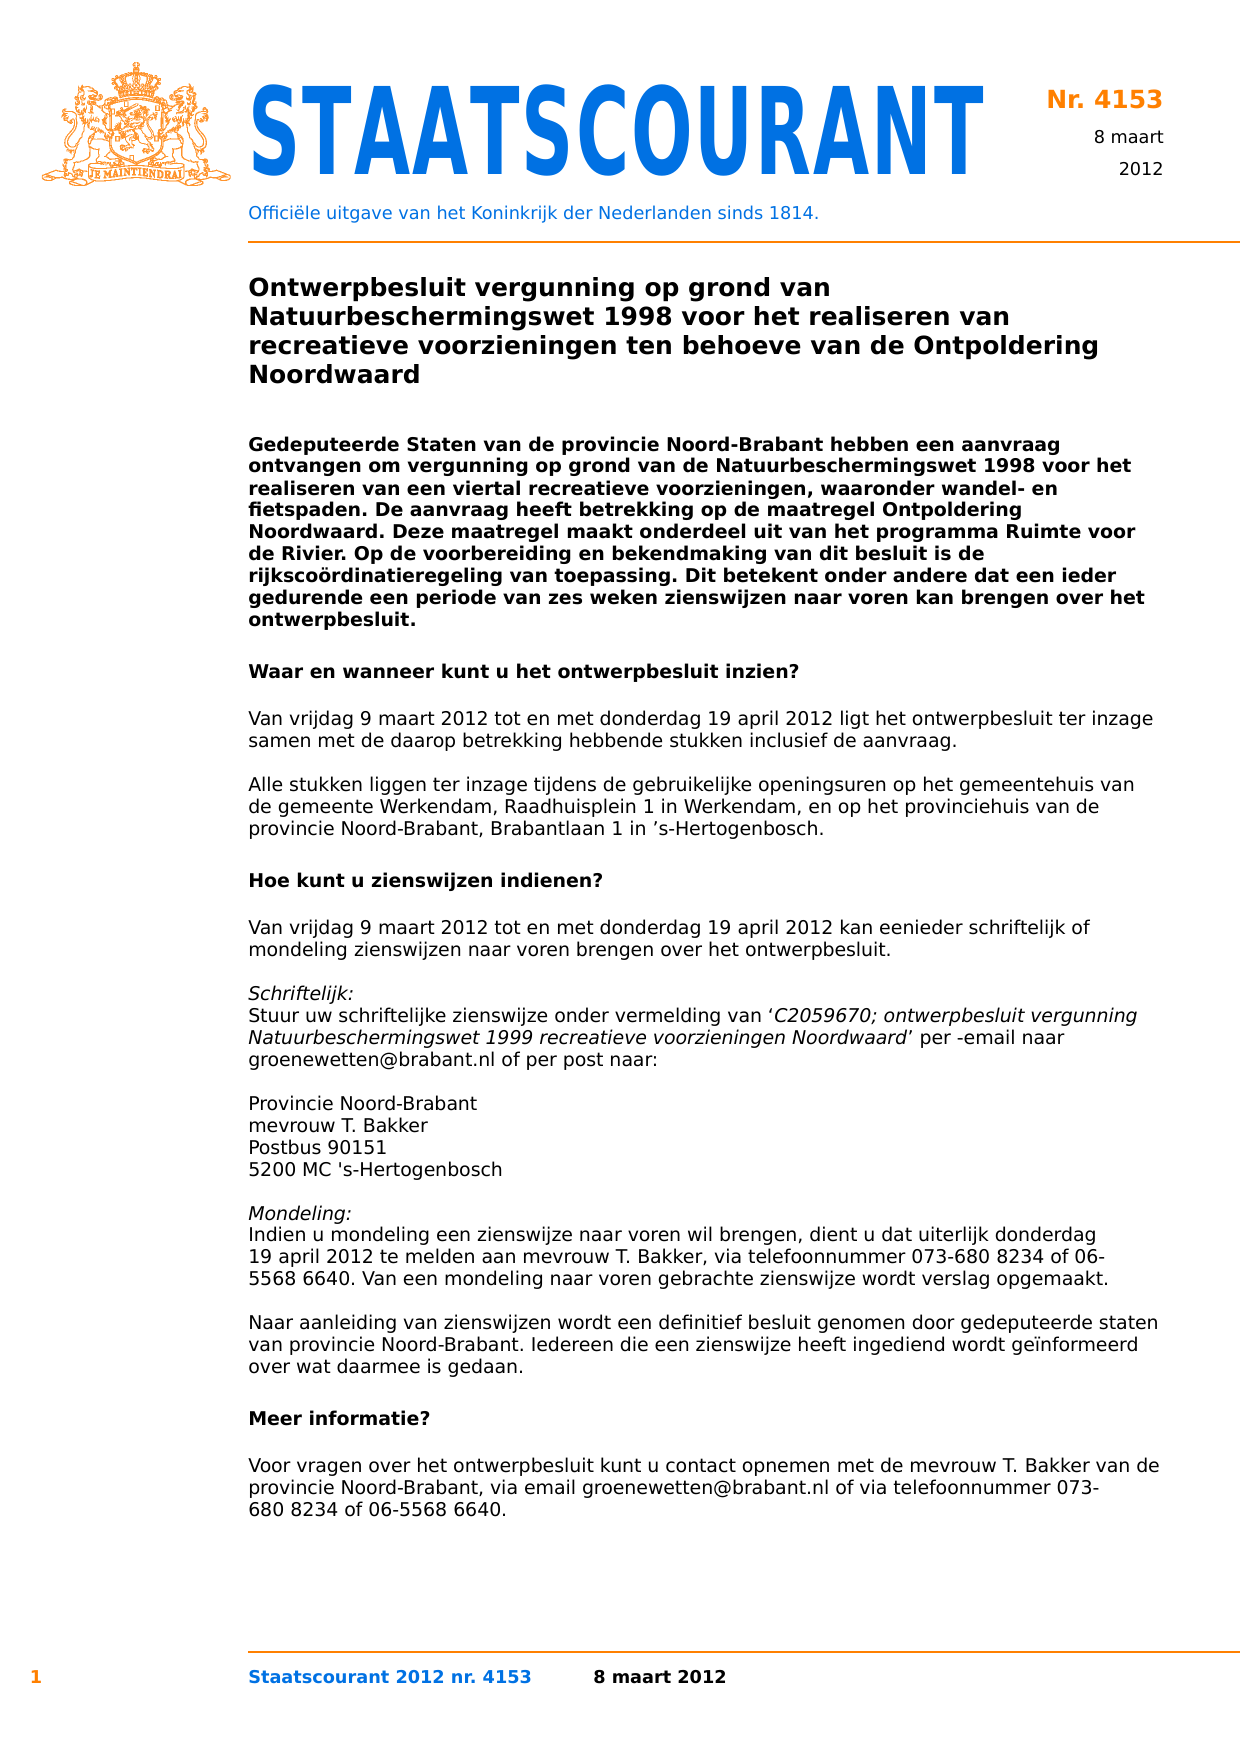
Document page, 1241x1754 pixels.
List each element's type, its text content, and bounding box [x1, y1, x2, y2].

text Schriftelijk: [248, 983, 1163, 1005]
table_cell Officiële uitgave van het Koninkrijk der Nederlanden sinds 1814. [248, 203, 1240, 241]
table_header Nr. 4153 [998, 62, 1240, 121]
text Alle stukken liggen ter inzage tijdens de gebruikelijke openingsuren op het gemeentehuis van de gemeente Werkendam, Raadhuisplein 1 in Werkendam, en op het provinciehuis van de provincie Noord-Brabant, Brabantlaan 1 in ’s-Hertogenbosch. [248, 774, 1163, 840]
subtitle Waar en wanneer kunt u het ontwerpbesluit inzien? [248, 661, 1163, 683]
subtitle Meer informatie? [248, 1408, 1163, 1430]
text Provincie Noord-Brabant [248, 1093, 1163, 1114]
table_cell 2012 [998, 153, 1240, 203]
text mevrouw T. Bakker [248, 1114, 1163, 1137]
subtitle Hoe kunt u zienswijzen indienen? [248, 870, 1163, 892]
text Van vrijdag 9 maart 2012 tot en met donderdag 19 april 2012 ligt het ontwerpbesluit ter inzage samen met de daarop betrekking hebbende stukken inclusief de aanvraag. [248, 708, 1163, 752]
text Van vrijdag 9 maart 2012 tot en met donderdag 19 april 2012 kan eenieder schriftelijk of mondeling zienswijzen naar voren brengen over het ontwerpbesluit. [248, 917, 1163, 961]
text Gedeputeerde Staten van de provincie Noord-Brabant hebben een aanvraag ontvangen om vergunning op grond van de Natuurbeschermingswet 1998 voor het realiseren van een viertal recreatieve voorzieningen, waaronder wandel- en fietspaden. De aanvraag heeft betrekking op de maatregel Ontpoldering Noordwaard. Deze maatregel maakt onderdeel uit van het programma Ruimte voor de Rivier. Op de voorbereiding en bekendmaking van dit besluit is de rijkscoördinatieregeling van toepassing. Dit betekent onder andere dat een ieder gedurende een periode van zes weken zienswijzen naar voren kan brengen over het ontwerpbesluit. [248, 433, 1163, 631]
table_header STAATSCOURANT [248, 62, 998, 203]
text Voor vragen over het ontwerpbesluit kunt u contact opnemen met de mevrouw T. Bakker van de provincie Noord-Brabant, via email groenewetten@brabant.nl of via telefoonnummer 073-680 8234 of 06-5568 6640. [248, 1455, 1163, 1521]
table_header [25, 62, 248, 241]
table_cell 8 maart [998, 121, 1240, 153]
picture [41, 62, 231, 186]
text 5200 MC 's-Hertogenbosch [248, 1158, 1163, 1181]
text Mondeling: [248, 1202, 1163, 1224]
text Naar aanleiding van zienswijzen wordt een definitief besluit genomen door gedeputeerde staten van provincie Noord-Brabant. Iedereen die een zienswijze heeft ingediend wordt geïnformeerd over wat daarmee is gedaan. [248, 1312, 1163, 1378]
text Stuur uw schriftelijke zienswijze onder vermelding van ‘C2059670; ontwerpbesluit vergunning Natuurbeschermingswet 1999 recreatieve voorzieningen Noordwaard’ per -email naar groenewetten@brabant.nl of per post naar: [248, 1005, 1163, 1071]
text Postbus 90151 [248, 1137, 1163, 1158]
text Indien u mondeling een zienswijze naar voren wil brengen, dient u dat uiterlijk donderdag 19 april 2012 te melden aan mevrouw T. Bakker, via telefoonnummer 073-680 8234 of 06-5568 6640. Van een mondeling naar voren gebrachte zienswijze wordt verslag opgemaakt. [248, 1224, 1163, 1290]
subtitle Ontwerpbesluit vergunning op grond van Natuurbeschermingswet 1998 voor het realiseren van recreatieve voorzieningen ten behoeve van de Ontpoldering Noordwaard [248, 273, 1163, 390]
